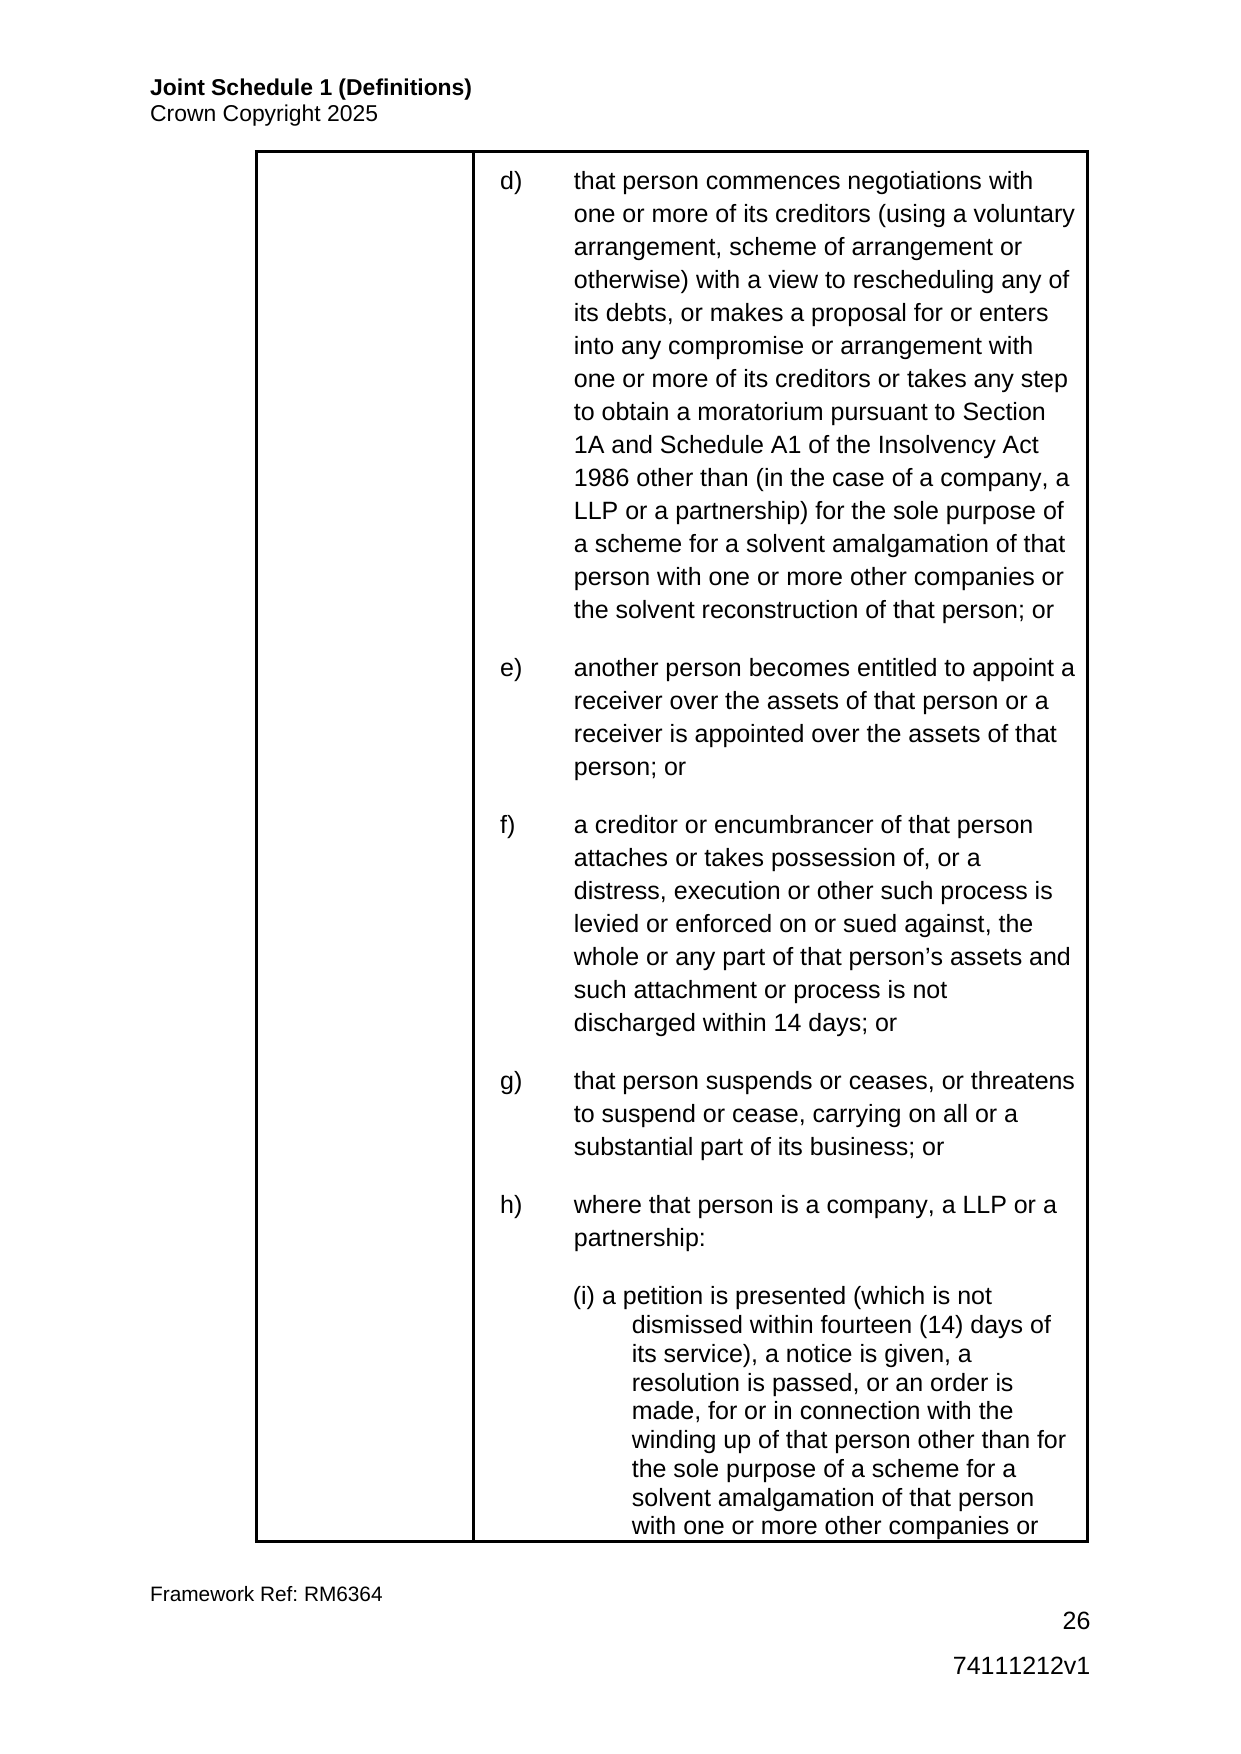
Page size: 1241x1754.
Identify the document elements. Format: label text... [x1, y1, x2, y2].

table_cell with respect to any person, means: that person suspends, or threatens to suspend, payment of its debts, or is unable to pay its debts as they fall due or admits inability to pay its debts; or (being a company or a LLP) is deemed unable to pay its debts within the meaning of section 123 of the Insolvency Act 1986; or (being a partnership) is deemed unable to pay its debts within the meaning of section 222 of the Insolvency Act 1986; or that person commences negotiations with one or more of its creditors (using a voluntary arrangement, scheme of arrangement or otherwise) with a view to rescheduling any of its debts, or makes a proposal for or enters into any compromise or arrangement with one or more of its creditors or takes any step to obtain a moratorium pursuant to Section 1A and Schedule A1 of the Insolvency Act 1986 other than (in the case of a company, a LLP or a partnership) for the sole purpose of a scheme for a solvent amalgamation of that person with one or more other companies or the solvent reconstruction of that person; or another person becomes entitled to appoint a receiver over the assets of that person or a receiver is appointed over the assets of that person; or a creditor or encumbrancer of that person attaches or takes possession of, or a distress, execution or other such process is levied or enforced on or sued against, the whole or any part of that person’s assets and such attachment or process is not discharged within 14 days; or that person suspends or ceases, or threatens to suspend or cease, carrying on all or a substantial part of its business; or where that person is a company, a LLP or a partnership: (i) a petition is presented (which is not dismissed within fourteen (14) days of its service), a notice is given, a resolution is passed, or an order is made, for or in connection with the winding up of that person other than for the sole purpose of a scheme for a solvent amalgamation of that person with one or more other companies or the solvent reconstruction of that person; or (ii) an application is made to court, or an order is made, for the appointment of an administrator, or if a notice of intention to appoint an administrator is filed at Court or given or if an administrator is appointed, over that person; or (being a company or a LLP) the holder of a qualifying floating charge over the assets of that person has become entitled to appoint or has appointed an administrative receiver; or (being a partnership) the holder of an agricultural floating charge over the assets of that person has become entitled to appoint or has appointed an agricultural receiver; or any event occurs, or proceeding is taken, with respect to that person in any jurisdiction to which it is subject that has an effect equivalent or similar to any of the events mentioned above; [475, 153, 1086, 1540]
table_cell [258, 153, 472, 1540]
